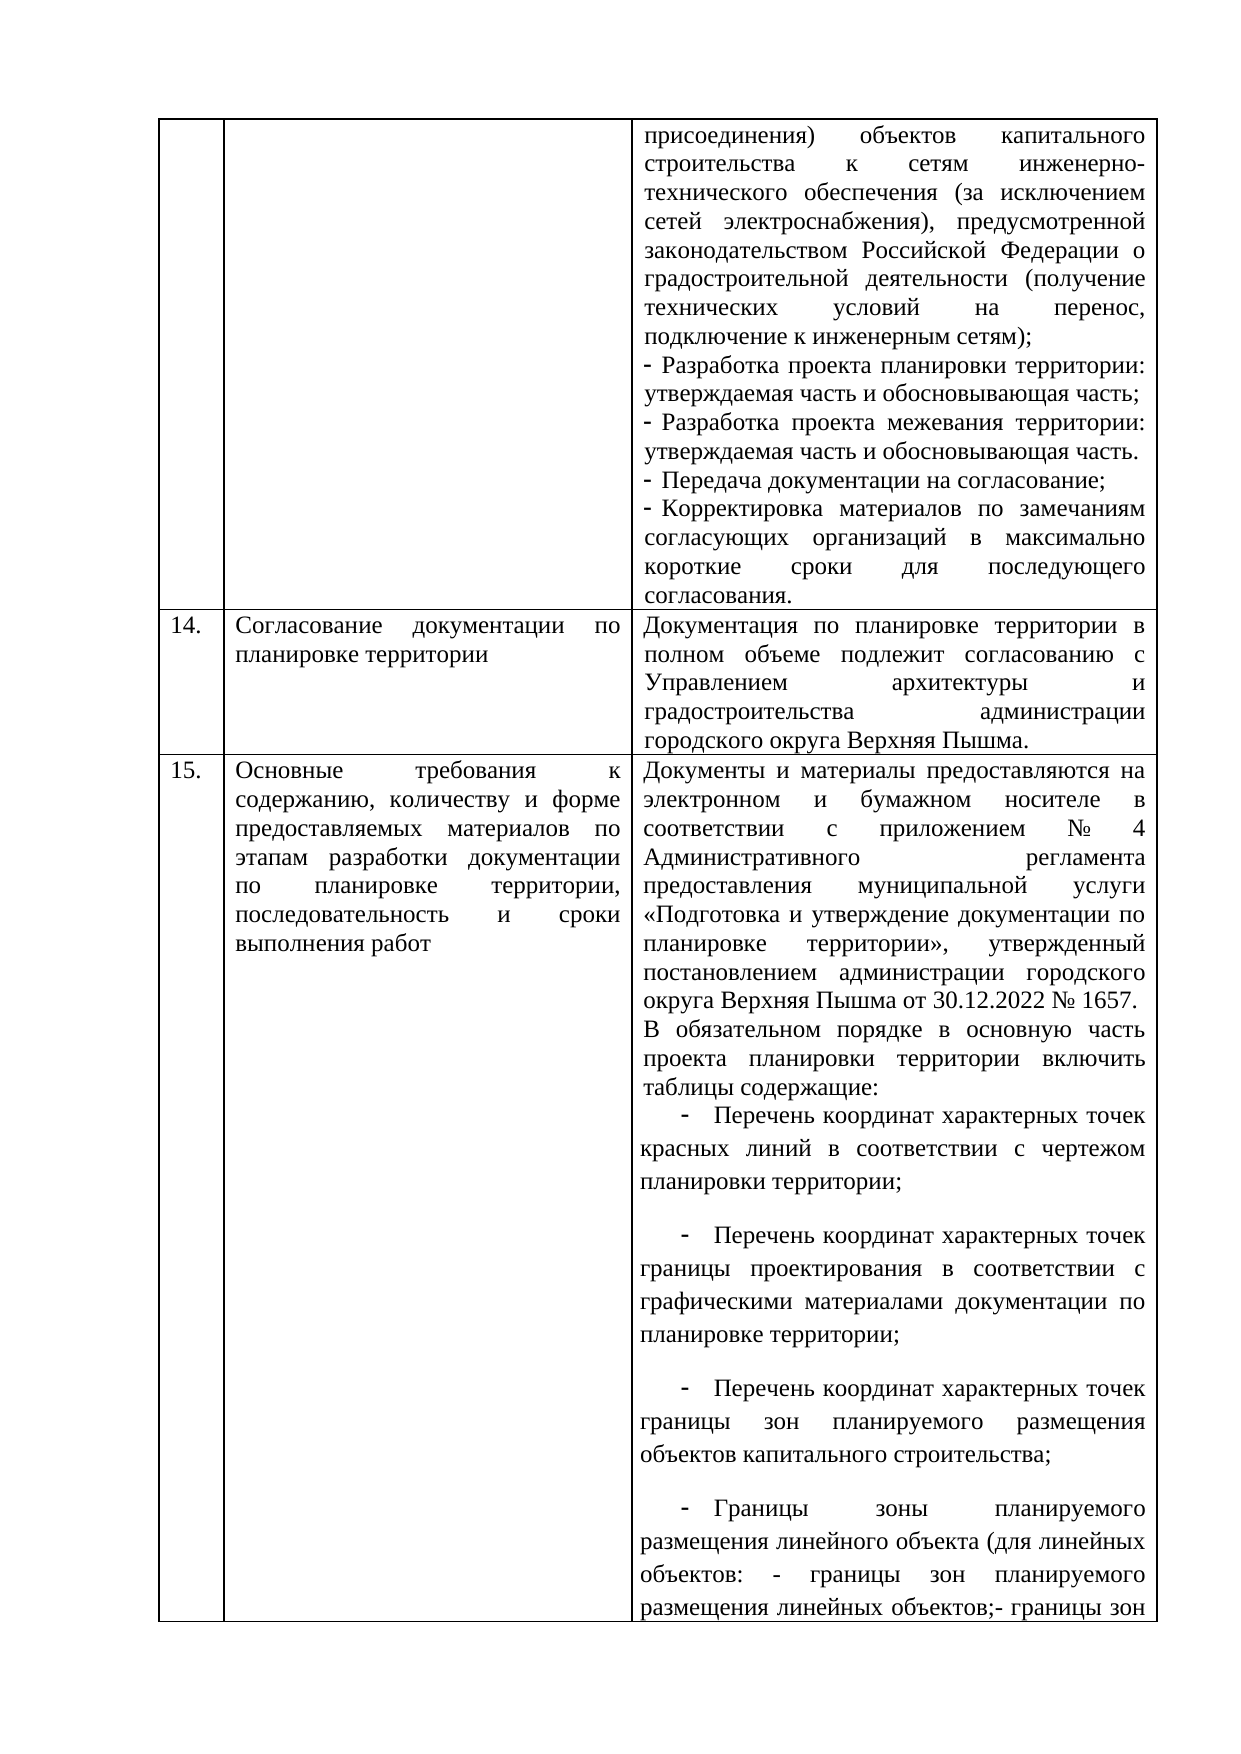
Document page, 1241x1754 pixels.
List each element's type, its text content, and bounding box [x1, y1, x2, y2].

table_cell 14. [160, 610, 223, 754]
table_cell присоединения) объектов капитального строительства к сетям инженерно-технического обеспечения (за исключением сетей электроснабжения), предусмотренной законодательством Российской Федерации о градостроительной деятельности (получение технических условий на перенос, подключение к инженерным сетям); Разработка проекта планировки территории: утверждаемая часть и обосновывающая часть; Разработка проекта межевания территории: утверждаемая часть и обосновывающая часть. Передача документации на согласование; Корректировка материалов по замечаниям согласующих организаций в максимально короткие сроки для последующего согласования. [633, 120, 1156, 608]
table_cell Основные требования к содержанию, количеству и форме предоставляемых материалов по этапам разработки документации по планировке территории, последовательность и сроки выполнения работ [225, 755, 631, 1621]
table_cell [225, 120, 631, 608]
table_cell Документация по планировке территории в полном объеме подлежит согласованию с Управлением архитектуры и градостроительства администрации городского округа Верхняя Пышма. [633, 610, 1156, 754]
table_cell Документы и материалы предоставляются на электронном и бумажном носителе в соответствии с приложением № 4 Административного регламента предоставления муниципальной услуги «Подготовка и утверждение документации по планировке территории», утвержденный постановлением администрации городского округа Верхняя Пышма от 30.12.2022 № 1657. В обязательном порядке в основную часть проекта планировки территории включить таблицы содержащие: Перечень координат характерных точек красных линий в соответствии с чертежом планировки территории; Перечень координат характерных точек границы проектирования в соответствии с графическими материалами документации по планировке территории; Перечень координат характерных точек границы зон планируемого размещения объектов капитального строительства; Границы зоны планируемого размещения линейного объекта (для линейных объектов: - границы зон планируемого размещения линейных объектов;- границы зон [633, 755, 1156, 1621]
table_cell Согласование документации по планировке территории [225, 610, 631, 754]
table_cell [160, 120, 223, 608]
table_cell 15. [160, 755, 223, 1621]
